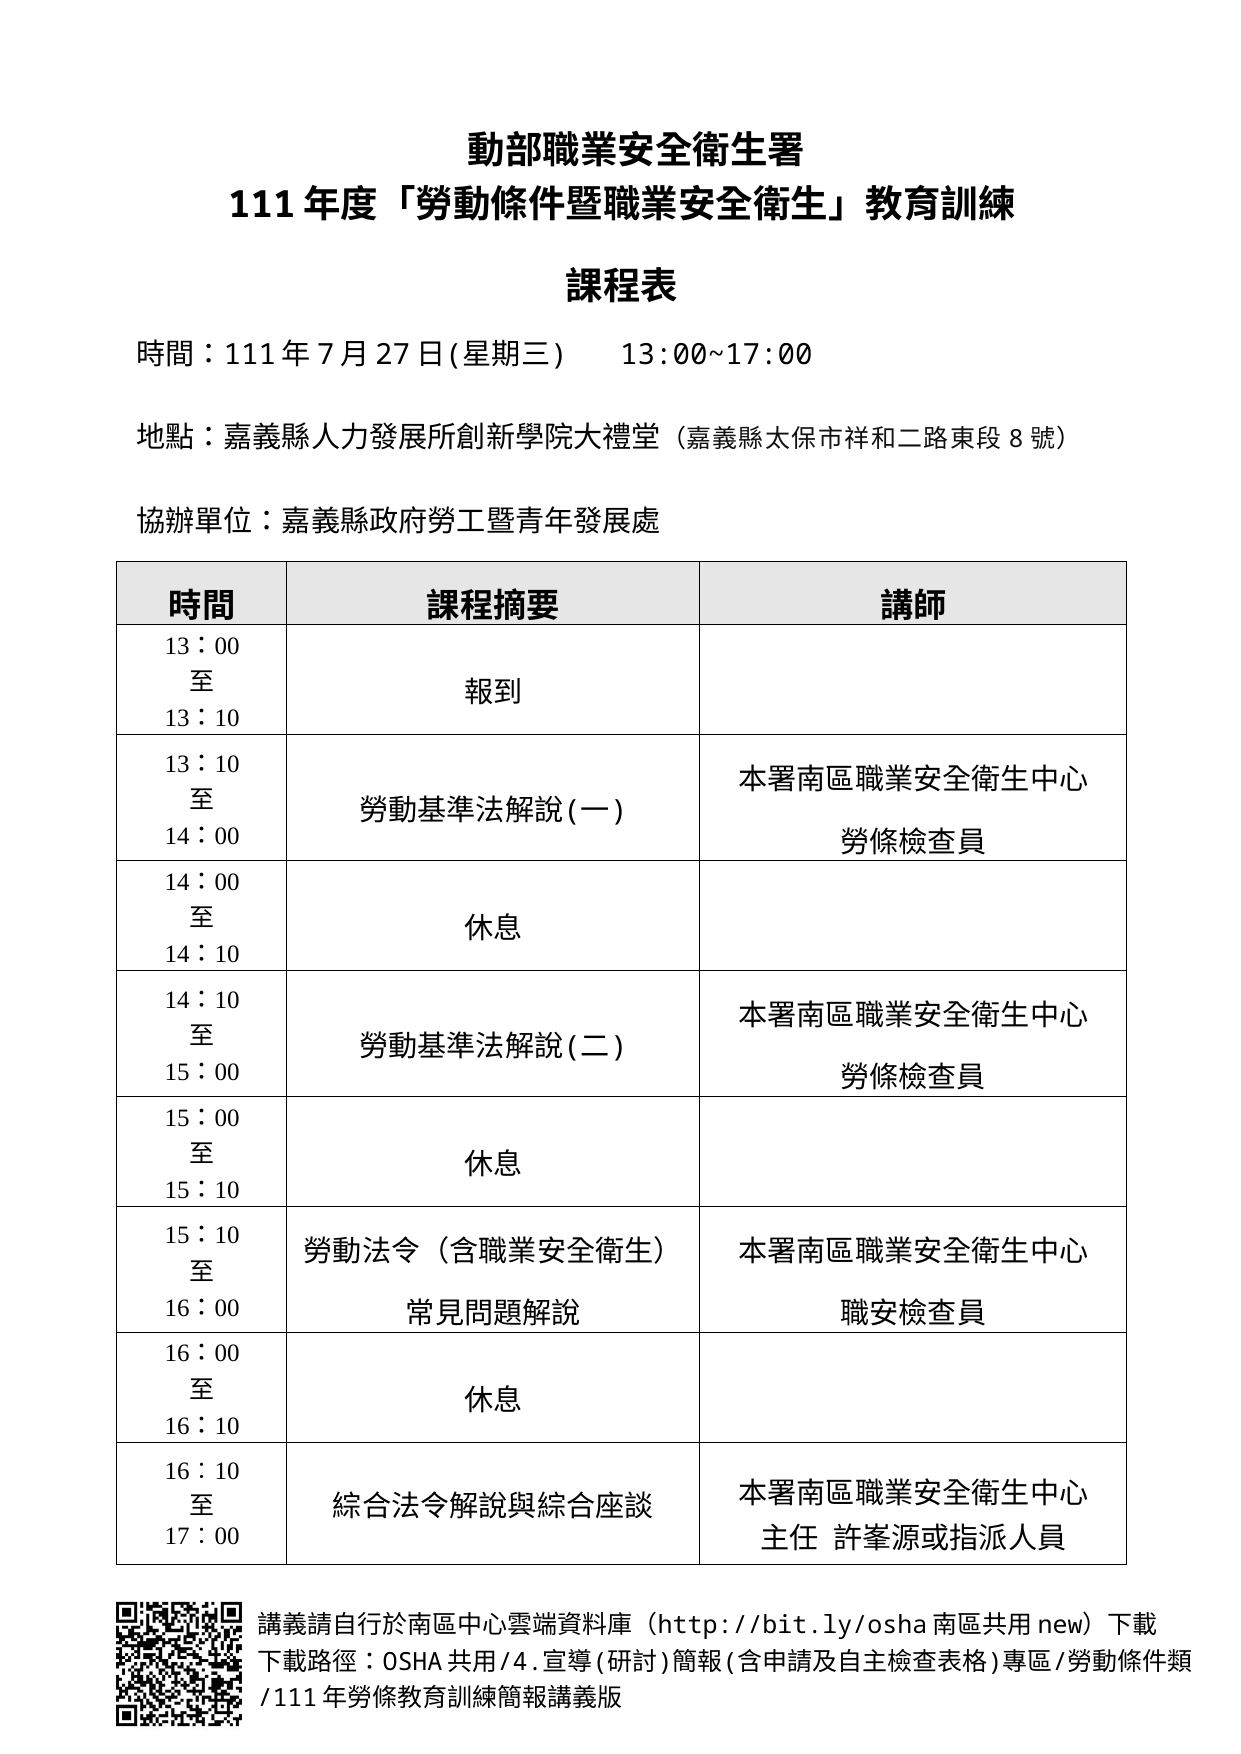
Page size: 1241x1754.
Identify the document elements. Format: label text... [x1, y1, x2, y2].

table_cell 14：10 至 15：00 [117, 971, 286, 1096]
table_cell 休息 [287, 1333, 699, 1442]
table_cell 16：00 至 16：10 [117, 1333, 286, 1442]
table_cell 休息 [287, 1097, 699, 1206]
table_cell 15：00 至 15：10 [117, 1097, 286, 1206]
picture [103, 1589, 254, 1738]
table_cell 13：10 至 14：00 [117, 735, 286, 860]
table_cell 勞動基準法解說(二) [287, 971, 699, 1096]
table_cell 16：10 至 17：00 [117, 1443, 286, 1564]
text 下載路徑：OSHA共用/4.宣導(研討)簡報(含申請及自主檢查表格)專區/勞動條件類/111年勞條教育訓練簡報講義版 [257, 1641, 1193, 1713]
table_cell 休息 [287, 861, 699, 970]
table_header 課程摘要 [287, 562, 699, 624]
table_cell 15：10 至 16：00 [117, 1207, 286, 1332]
text 地點：嘉義縣人力發展所創新學院大禮堂（嘉義縣太保市祥和二路東段8號） [136, 393, 1125, 456]
text 動部職業安全衛生署 [118, 119, 1125, 174]
text 111年度「勞動條件暨職業安全衛生」教育訓練 [118, 174, 1125, 228]
table_header 時間 [117, 562, 286, 624]
table_cell [700, 1333, 1126, 1442]
table_cell 本署南區職業安全衛生中心 勞條檢查員 [700, 735, 1126, 860]
table_cell 本署南區職業安全衛生中心 勞條檢查員 [700, 971, 1126, 1096]
text 課程表 [118, 256, 1125, 310]
table_cell 本署南區職業安全衛生中心 主任 許峯源或指派人員 [700, 1443, 1126, 1564]
table_cell 勞動基準法解說(一) [287, 735, 699, 860]
table_cell 本署南區職業安全衛生中心 職安檢查員 [700, 1207, 1126, 1332]
table_cell 報到 [287, 625, 699, 734]
table_header 講師 [700, 562, 1126, 624]
table_cell 綜合法令解說與綜合座談 [287, 1443, 699, 1564]
table_cell 13：00 至 13：10 [117, 625, 286, 734]
table_cell [700, 1097, 1126, 1206]
table_cell [700, 861, 1126, 970]
text 時間：111年7月27日(星期三) 13:00~17:00 [136, 310, 1125, 372]
table_cell [700, 625, 1126, 734]
text 講義請自行於南區中心雲端資料庫（http://bit.ly/osha南區共用new）下載 [257, 1605, 1193, 1641]
text 協辦單位：嘉義縣政府勞工暨青年發展處 [136, 477, 1125, 539]
table_cell 14：00 至 14：10 [117, 861, 286, 970]
table_cell 勞動法令（含職業安全衛生） 常見問題解說 [287, 1207, 699, 1332]
